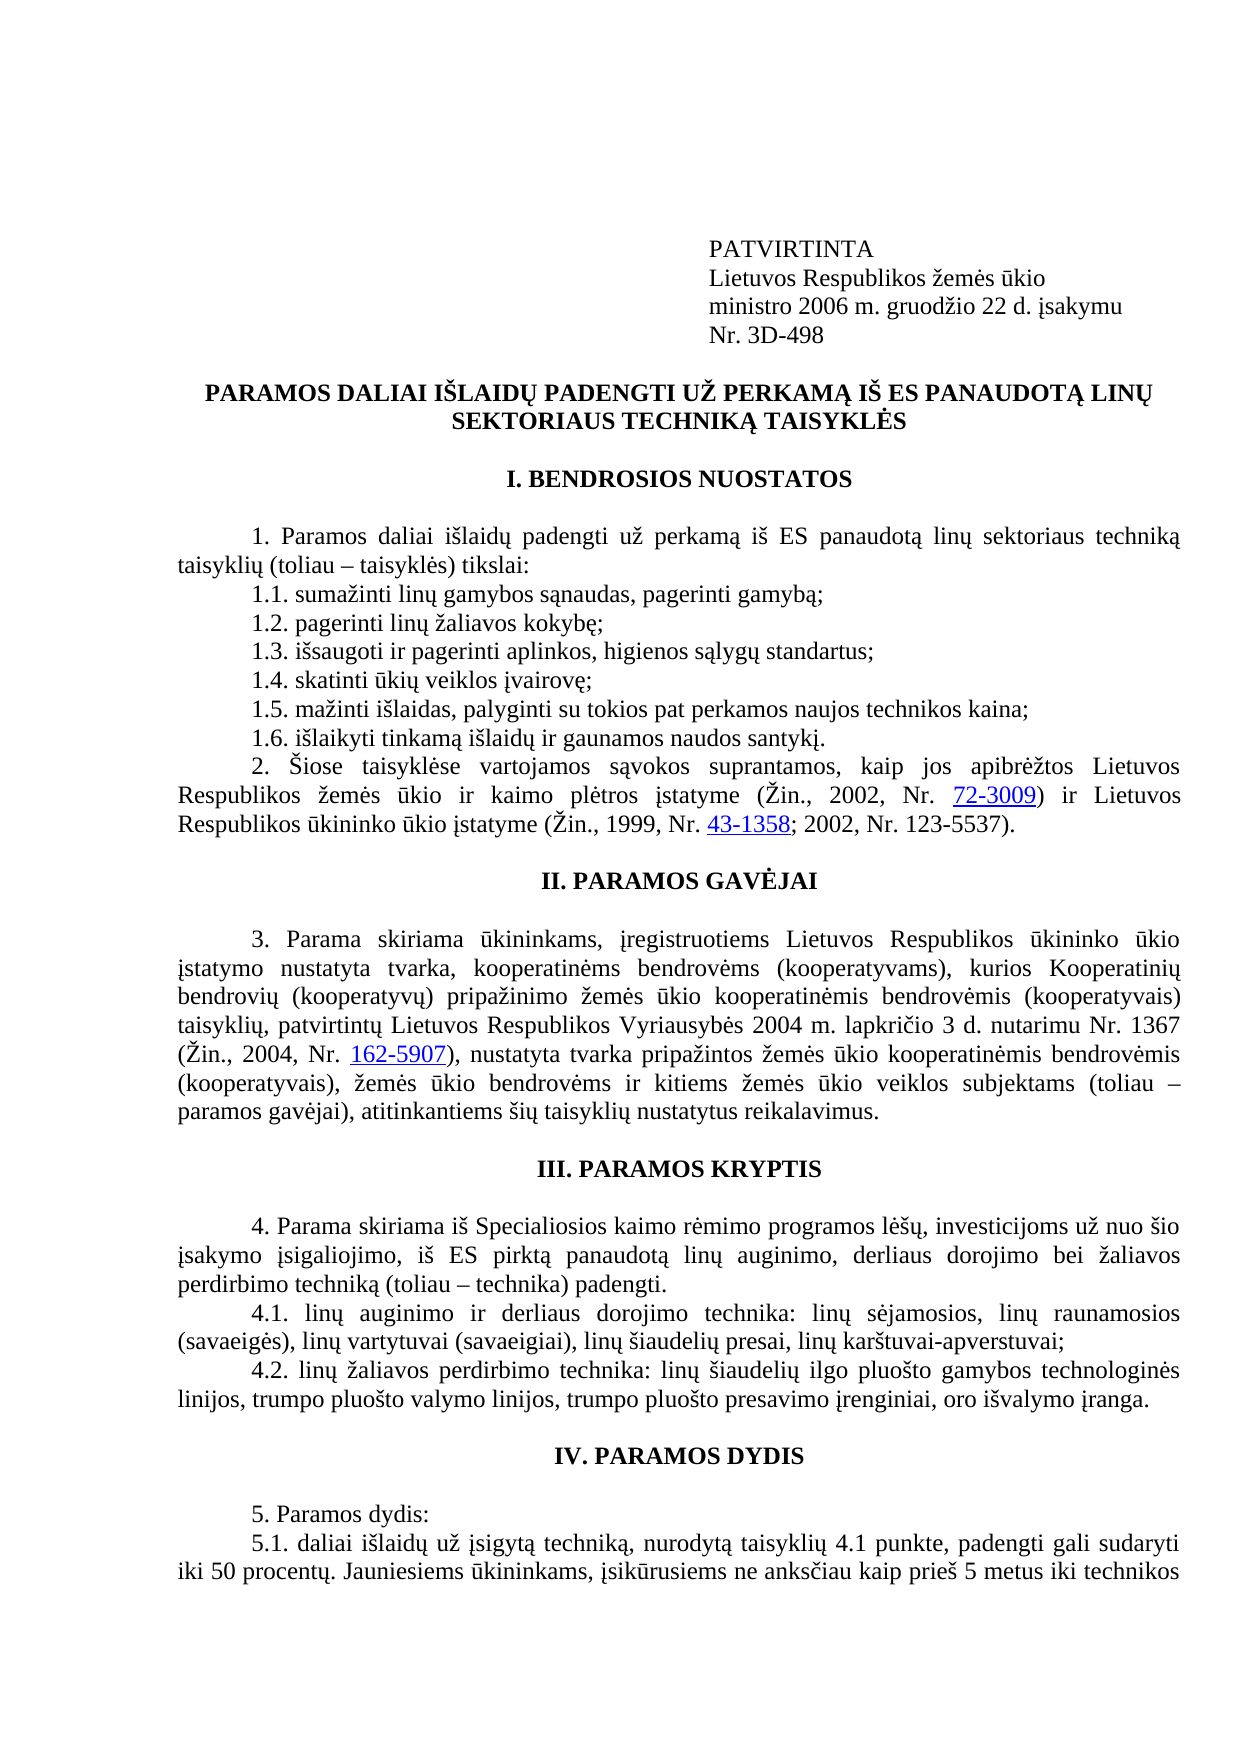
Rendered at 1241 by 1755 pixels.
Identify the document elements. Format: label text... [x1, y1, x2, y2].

text I. BENDROSIOS NUOSTATOS [177, 464, 1181, 493]
text 3. Parama skiriama ūkininkams, įregistruotiems Lietuvos Respublikos ūkininko ūkio įstatymo nustatyta tvarka, kooperatinėms bendrovėms (kooperatyvams), kurios Kooperatinių bendrovių (kooperatyvų) pripažinimo žemės ūkio kooperatinėmis bendrovėmis (kooperatyvais) taisyklių, patvirtintų Lietuvos Respublikos Vyriausybės 2004 m. lapkričio 3 d. nutarimu Nr. 1367 (Žin., 2004, Nr. 162-5907), nustatyta tvarka pripažintos žemės ūkio kooperatinėmis bendrovėmis (kooperatyvais), žemės ūkio bendrovėms ir kitiems žemės ūkio veiklos subjektams (toliau – paramos gavėjai), atitinkantiems šių taisyklių nustatytus reikalavimus. [177, 924, 1181, 1125]
text III. PARAMOS KRYPTIS [177, 1154, 1181, 1183]
text 4. Parama skiriama iš Specialiosios kaimo rėmimo programos lėšų, investicijoms už nuo šio įsakymo įsigaliojimo, iš ES pirktą panaudotą linų auginimo, derliaus dorojimo bei žaliavos perdirbimo techniką (toliau – technika) padengti. [177, 1211, 1181, 1298]
text 1.4. skatinti ūkių veiklos įvairovę; [177, 665, 1181, 694]
text 1.5. mažinti išlaidas, palyginti su tokios pat perkamos naujos technikos kaina; [177, 694, 1181, 723]
text Lietuvos Respublikos žemės ūkio [177, 263, 1181, 291]
text 5.1. daliai išlaidų už įsigytą techniką, nurodytą taisyklių 4.1 punkte, padengti gali sudaryti iki 50 procentų. Jauniesiems ūkininkams, įsikūrusiems ne anksčiau kaip prieš 5 metus iki technikos [177, 1528, 1181, 1585]
text 1.3. išsaugoti ir pagerinti aplinkos, higienos sąlygų standartus; [177, 636, 1181, 665]
text Nr. 3D-498 [177, 320, 1181, 349]
text 4.2. linų žaliavos perdirbimo technika: linų šiaudelių ilgo pluošto gamybos technologinės linijos, trumpo pluošto valymo linijos, trumpo pluošto presavimo įrenginiai, oro išvalymo įranga. [177, 1355, 1181, 1413]
text PARAMOS DALIAI IŠLAIDŲ PADENGTI UŽ PERKAMĄ IŠ ES PANAUDOTĄ LINŲ SEKTORIAUS TECHNIKĄ TAISYKLĖS [177, 378, 1181, 435]
text 2. Šiose taisyklėse vartojamos sąvokos suprantamos, kaip jos apibrėžtos Lietuvos Respublikos žemės ūkio ir kaimo plėtros įstatyme (Žin., 2002, Nr. 72-3009) ir Lietuvos Respublikos ūkininko ūkio įstatyme (Žin., 1999, Nr. 43-1358; 2002, Nr. 123-5537). [177, 751, 1181, 838]
text 1.6. išlaikyti tinkamą išlaidų ir gaunamos naudos santykį. [177, 723, 1181, 751]
text ministro 2006 m. gruodžio 22 d. įsakymu [177, 291, 1181, 320]
text 4.1. linų auginimo ir derliaus dorojimo technika: linų sėjamosios, linų raunamosios (savaeigės), linų vartytuvai (savaeigiai), linų šiaudelių presai, linų karštuvai-apverstuvai; [177, 1298, 1181, 1355]
text 1. Paramos daliai išlaidų padengti už perkamą iš ES panaudotą linų sektoriaus techniką taisyklių (toliau – taisyklės) tikslai: [177, 521, 1181, 579]
text 1.2. pagerinti linų žaliavos kokybę; [177, 608, 1181, 636]
text 5. Paramos dydis: [177, 1499, 1181, 1528]
text PATVIRTINTA [177, 234, 1181, 263]
text II. PARAMOS GAVĖJAI [177, 866, 1181, 895]
text IV. PARAMOS DYDIS [177, 1441, 1181, 1470]
text 1.1. sumažinti linų gamybos sąnaudas, pagerinti gamybą; [177, 579, 1181, 608]
